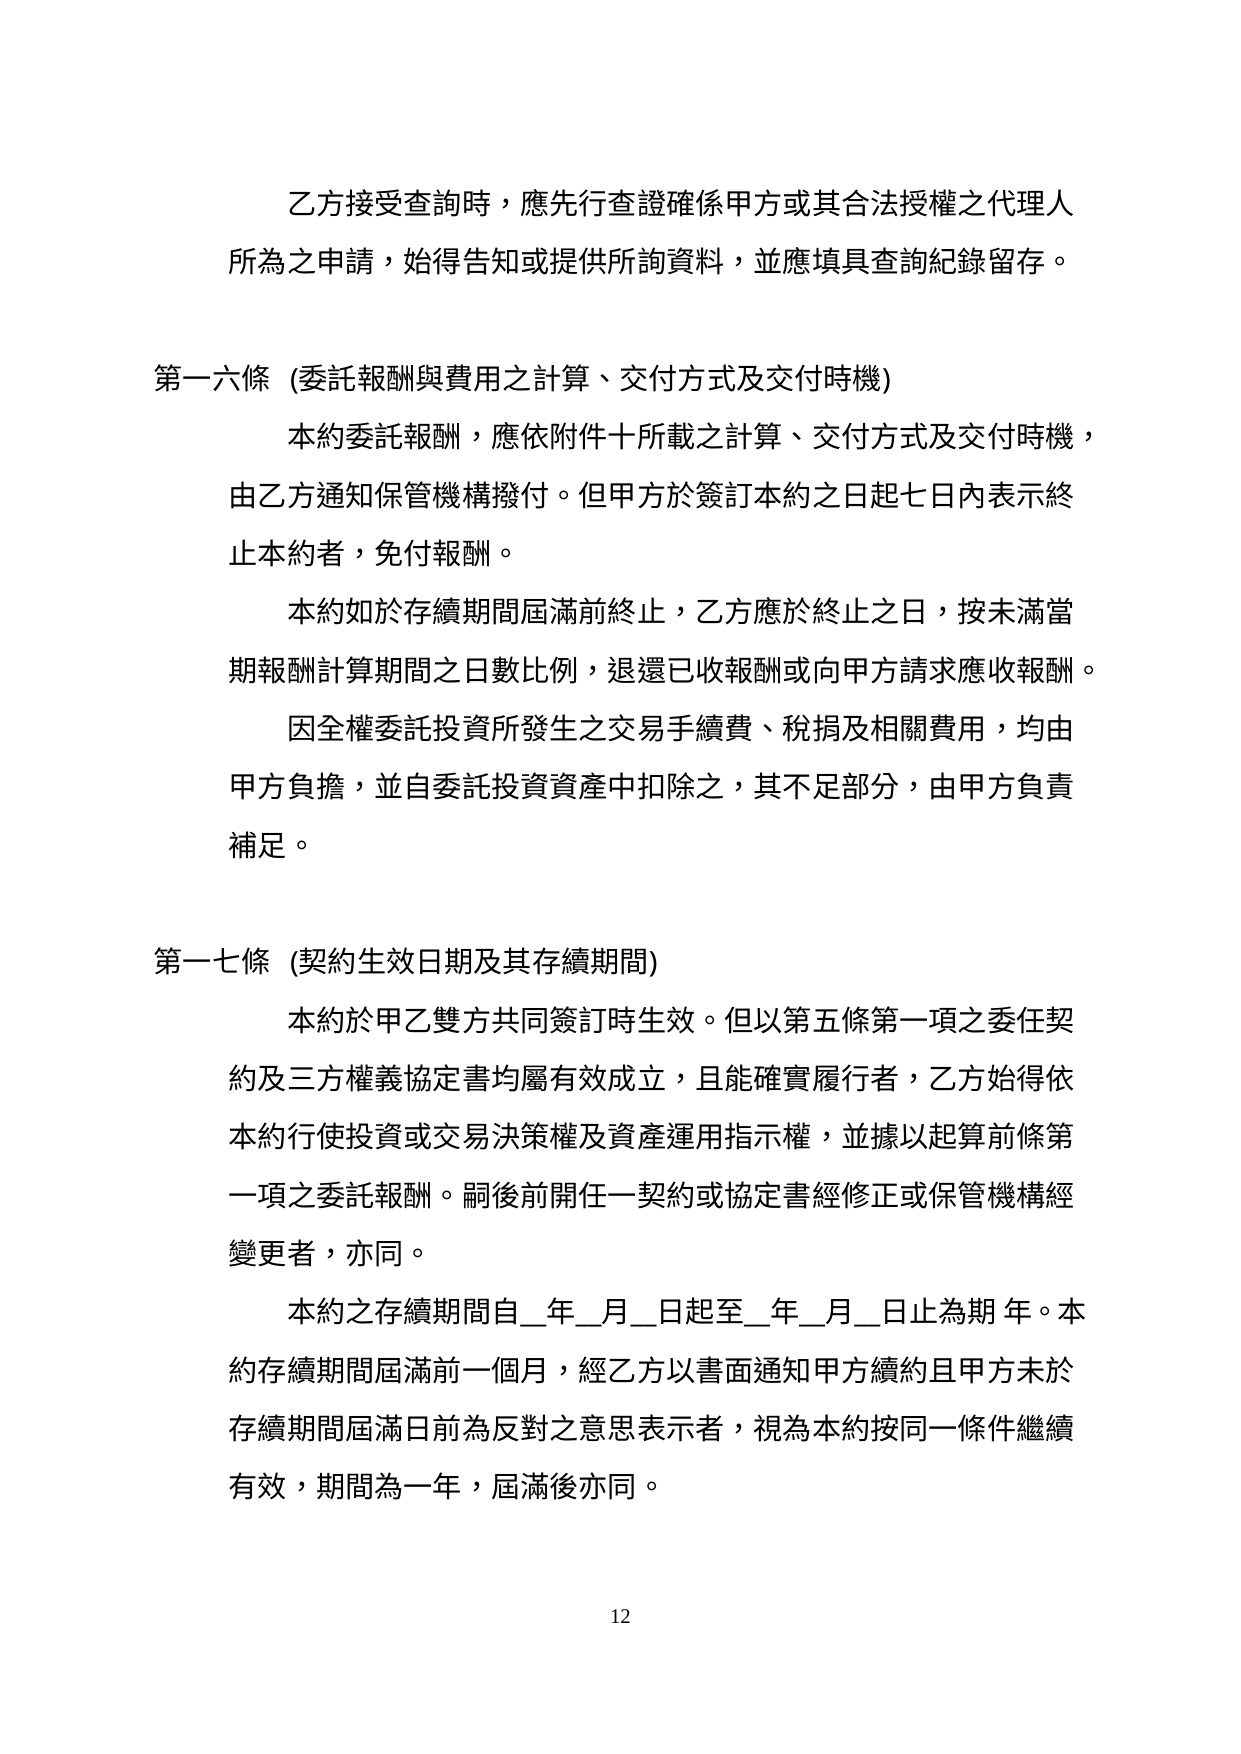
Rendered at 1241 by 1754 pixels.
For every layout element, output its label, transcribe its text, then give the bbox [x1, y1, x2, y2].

text 第一六條 (委託報酬與費用之計算、交付方式及交付時機) [153, 339, 1087, 398]
text 因全權委託投資所發生之交易手續費、稅捐及相關費用，均由甲方負擔，並自委託投資資產中扣除之，其不足部分，由甲方負責補足。 [228, 689, 1087, 864]
text 本約委託報酬，應依附件十所載之計算、交付方式及交付時機，由乙方通知保管機構撥付。但甲方於簽訂本約之日起七日內表示終止本約者，免付報酬。 [228, 398, 1087, 573]
text 第一七條 (契約生效日期及其存續期間) [153, 923, 1087, 981]
text 乙方接受查詢時，應先行查證確係甲方或其合法授權之代理人所為之申請，始得告知或提供所詢資料，並應填具查詢紀錄留存。 [228, 164, 1087, 281]
text 本約於甲乙雙方共同簽訂時生效。但以第五條第一項之委任契約及三方權義協定書均屬有效成立，且能確實履行者，乙方始得依本約行使投資或交易決策權及資產運用指示權，並據以起算前條第一項之委託報酬。嗣後前開任一契約或協定書經修正或保管機構經變更者，亦同。 [228, 981, 1087, 1273]
text 本約之存續期間自__年__月__日起至__年__月__日止為期 年。本約存續期間屆滿前一個月，經乙方以書面通知甲方續約且甲方未於存續期間屆滿日前為反對之意思表示者，視為本約按同一條件繼續有效，期間為一年，屆滿後亦同。 [228, 1273, 1087, 1506]
text 本約如於存續期間屆滿前終止，乙方應於終止之日，按未滿當期報酬計算期間之日數比例，退還已收報酬或向甲方請求應收報酬。 [228, 573, 1087, 689]
